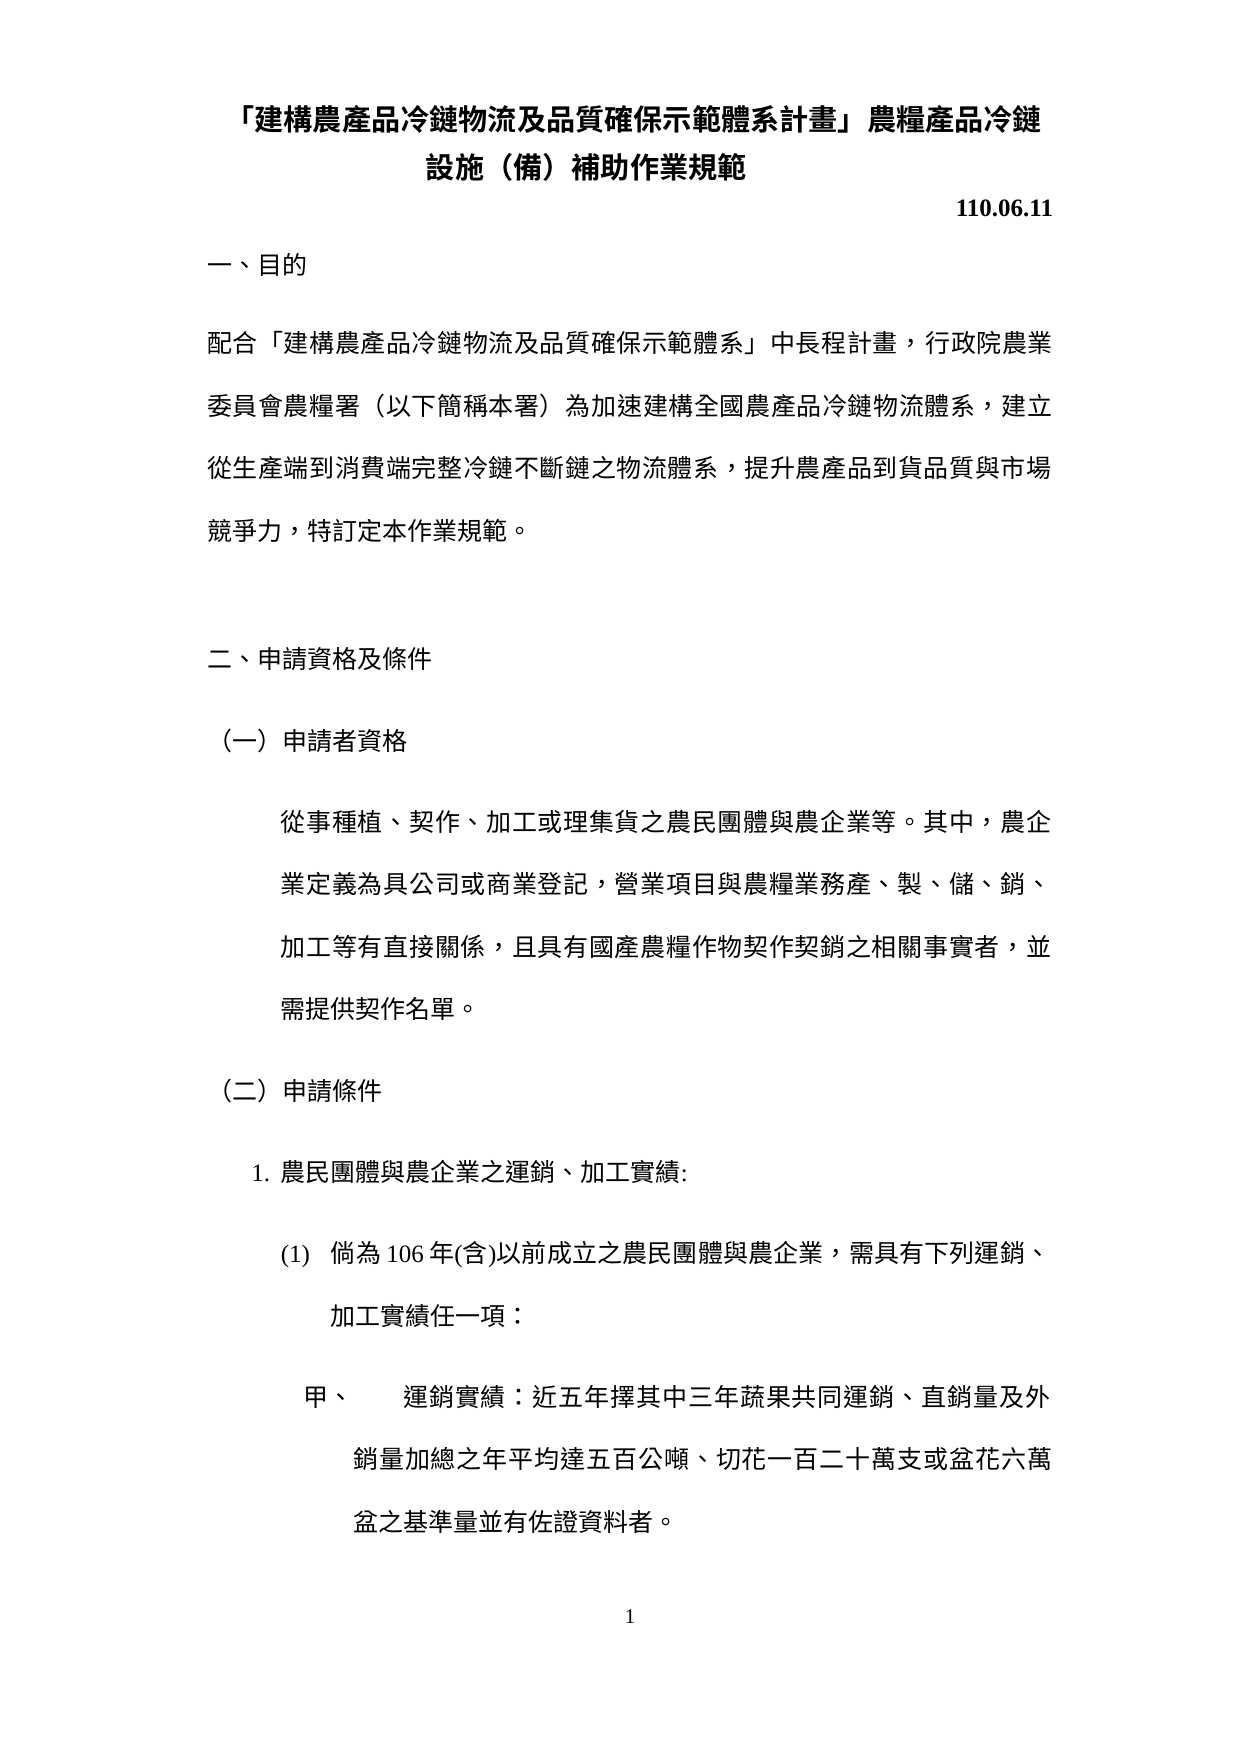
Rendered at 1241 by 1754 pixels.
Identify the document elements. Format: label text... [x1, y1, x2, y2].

text 二、申請資格及條件 [207, 616, 1053, 679]
text 110.06.11 [207, 193, 1053, 222]
list 農民團體與農企業之運銷、加工實績: [251, 1129, 1053, 1191]
text （一）申請者資格 [207, 698, 1053, 760]
text 「建構農產品冷鏈物流及品質確保示範體系計畫」農糧產品冷鏈設施（備）補助作業規範 [207, 96, 1053, 187]
list 運銷實績：近五年擇其中三年蔬果共同運銷、直銷量及外銷量加總之年平均達五百公噸、切花一百二十萬支或盆花六萬盆之基準量並有佐證資料者。 [303, 1354, 1053, 1541]
list 倘為106年(含)以前成立之農民團體與農企業，需具有下列運銷、加工實績任一項： [281, 1210, 1053, 1335]
text 配合「建構農產品冷鏈物流及品質確保示範體系」中長程計畫，行政院農業委員會農糧署（以下簡稱本署）為加速建構全國農產品冷鏈物流體系，建立從生產端到消費端完整冷鏈不斷鏈之物流體系，提升農產品到貨品質與市場競爭力，特訂定本作業規範。 [207, 300, 1053, 550]
text 從事種植、契作、加工或理集貨之農民團體與農企業等。其中，農企業定義為具公司或商業登記，營業項目與農糧業務產、製、儲、銷、加工等有直接關係，且具有國產農糧作物契作契銷之相關事實者，並需提供契作名單。 [281, 779, 1053, 1029]
text （二）申請條件 [207, 1048, 1053, 1110]
text 一、目的 [207, 245, 1053, 281]
